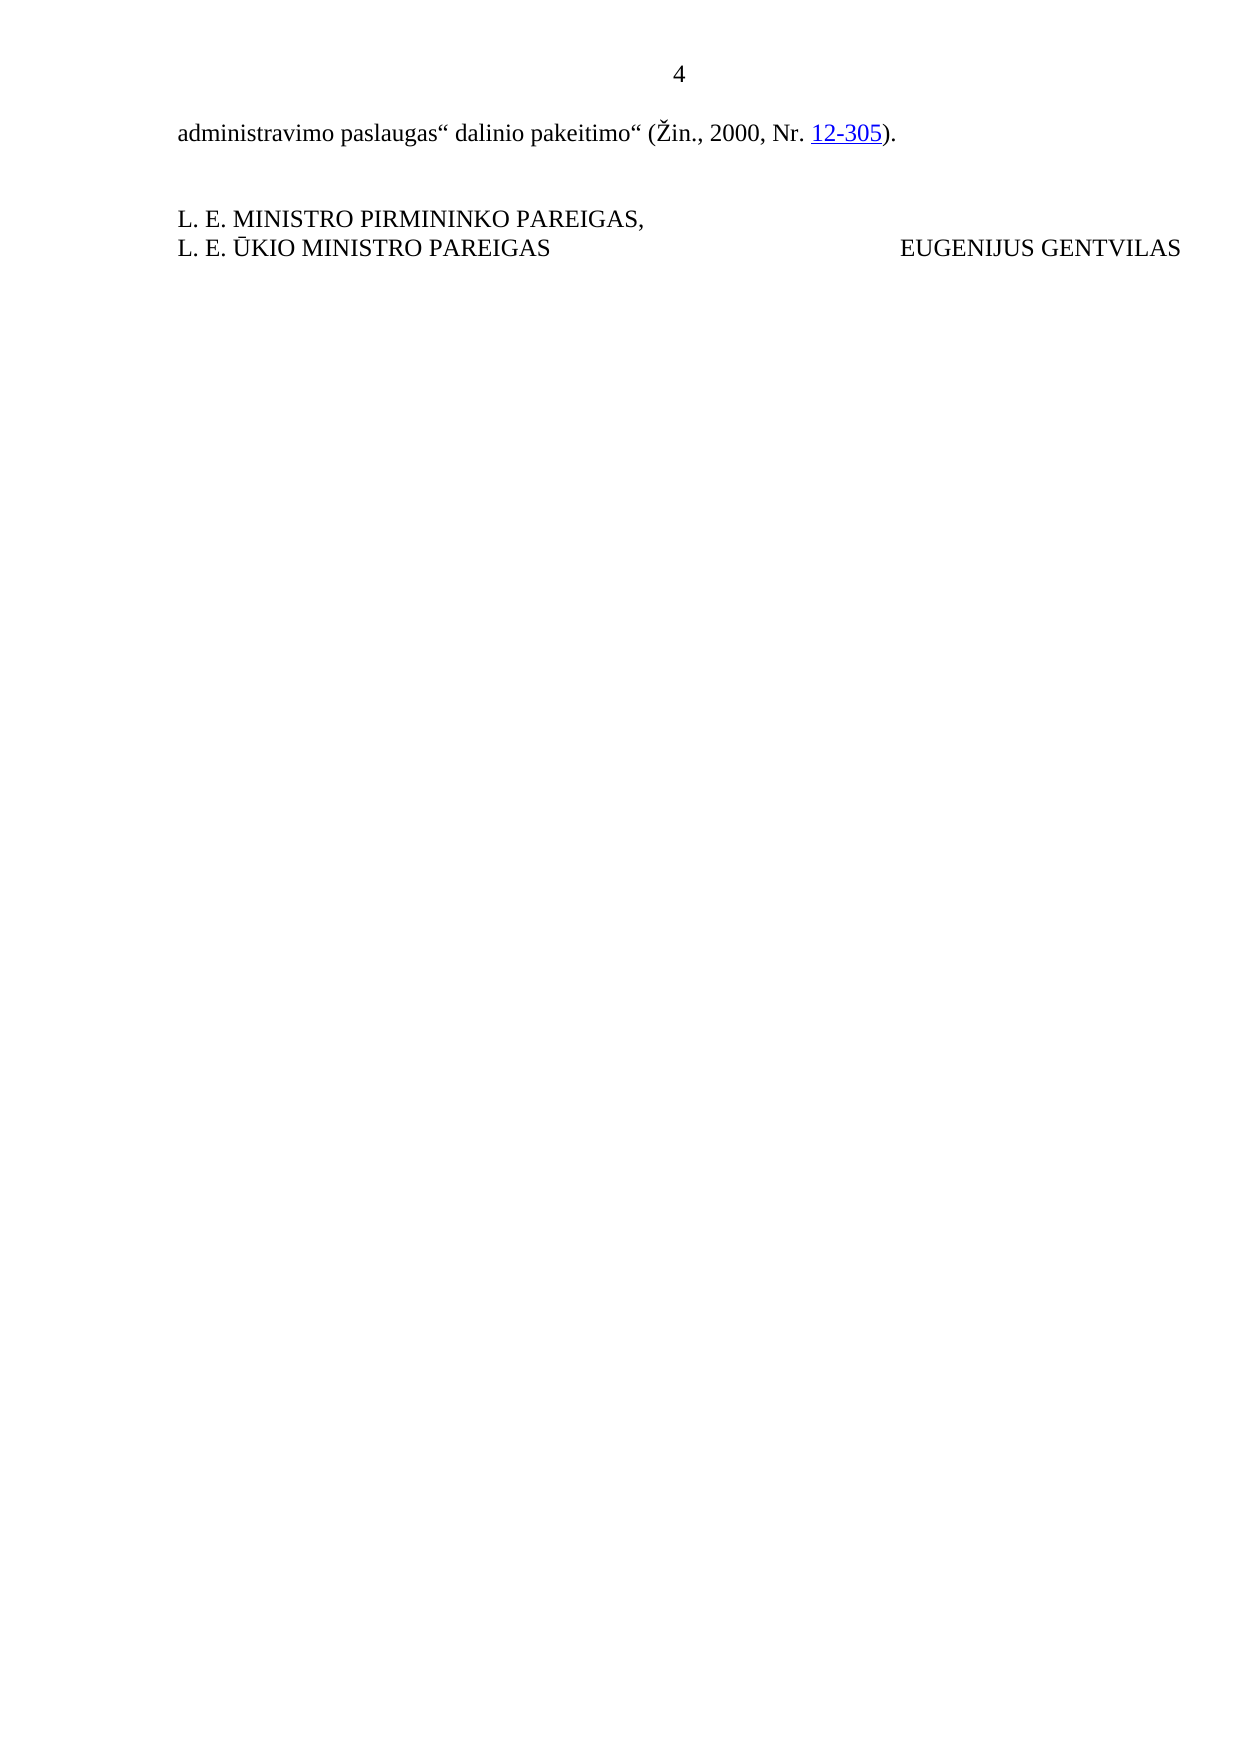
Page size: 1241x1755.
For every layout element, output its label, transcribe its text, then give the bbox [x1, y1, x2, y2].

text L. e. Ministro Pirmininko pareigas, [177, 204, 1181, 233]
text administravimo paslaugas“ dalinio pakeitimo“ (Žin., 2000, Nr. 12-305). [177, 118, 1181, 147]
text l. e. ūkio ministro pareigas Eugenijus Gentvilas [177, 233, 1181, 262]
